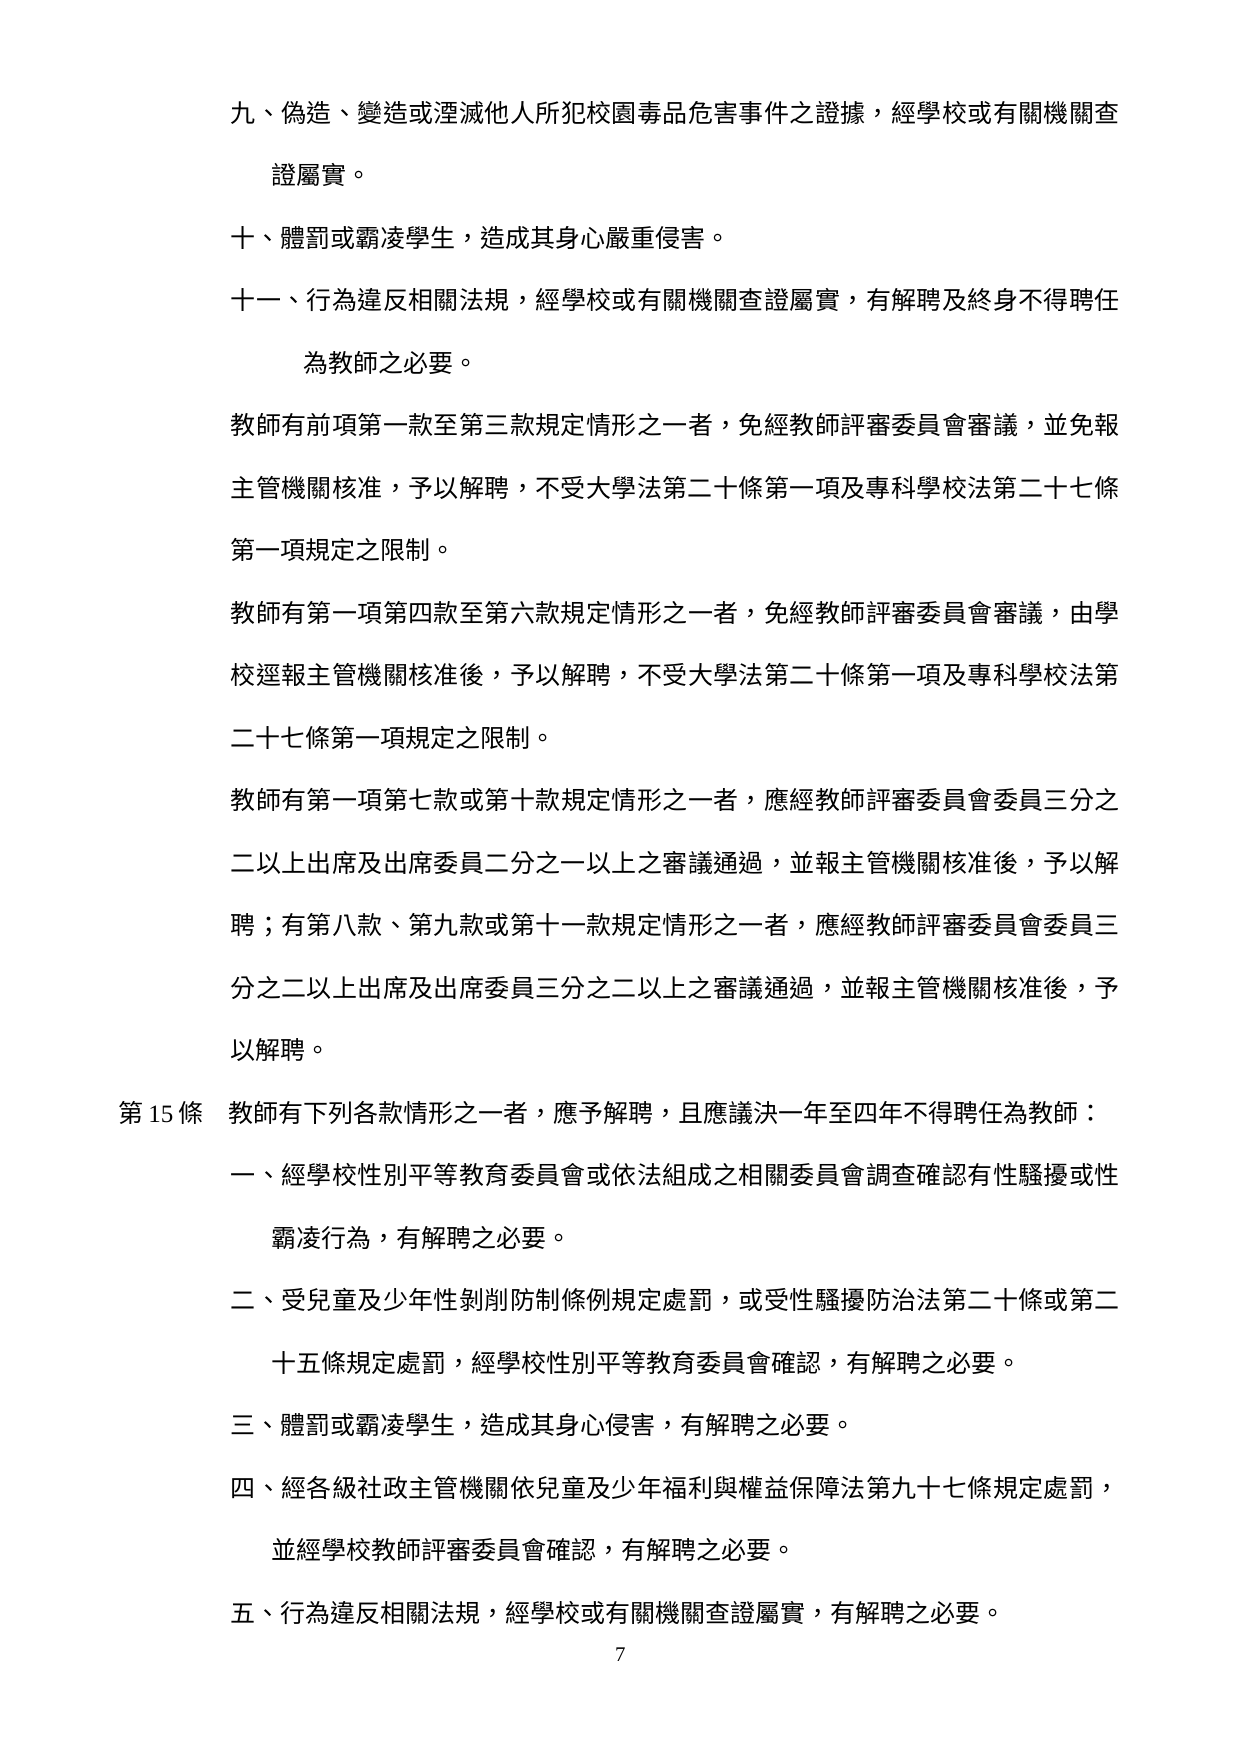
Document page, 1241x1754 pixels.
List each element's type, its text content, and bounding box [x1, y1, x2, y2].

text 一、經學校性別平等教育委員會或依法組成之相關委員會調查確認有性騷擾或性霸凌行為，有解聘之必要。 [230, 1132, 1122, 1257]
text 三、體罰或霸凌學生，造成其身心侵害，有解聘之必要。 [230, 1382, 1122, 1444]
text 十、體罰或霸凌學生，造成其身心嚴重侵害。 [230, 194, 1122, 257]
text 九、偽造、變造或湮滅他人所犯校園毒品危害事件之證據，經學校或有關機關查證屬實。 [230, 69, 1122, 194]
text 五、行為違反相關法規，經學校或有關機關查證屬實，有解聘之必要。 [230, 1569, 1122, 1632]
text 教師有第一項第七款或第十款規定情形之一者，應經教師評審委員會委員三分之二以上出席及出席委員二分之一以上之審議通過，並報主管機關核准後，予以解聘；有第八款、第九款或第十一款規定情形之一者，應經教師評審委員會委員三分之二以上出席及出席委員三分之二以上之審議通過，並報主管機關核准後，予以解聘。 [230, 757, 1122, 1069]
text 二、受兒童及少年性剝削防制條例規定處罰，或受性騷擾防治法第二十條或第二十五條規定處罰，經學校性別平等教育委員會確認，有解聘之必要。 [230, 1257, 1122, 1382]
text 第15條 教師有下列各款情形之一者，應予解聘，且應議決一年至四年不得聘任為教師： [118, 1069, 1122, 1132]
text 教師有前項第一款至第三款規定情形之一者，免經教師評審委員會審議，並免報主管機關核准，予以解聘，不受大學法第二十條第一項及專科學校法第二十七條第一項規定之限制。 [230, 382, 1122, 569]
text 教師有第一項第四款至第六款規定情形之一者，免經教師評審委員會審議，由學校逕報主管機關核准後，予以解聘，不受大學法第二十條第一項及專科學校法第二十七條第一項規定之限制。 [230, 569, 1122, 757]
text 四、經各級社政主管機關依兒童及少年福利與權益保障法第九十七條規定處罰，並經學校教師評審委員會確認，有解聘之必要。 [230, 1444, 1122, 1569]
text 十一、行為違反相關法規，經學校或有關機關查證屬實，有解聘及終身不得聘任為教師之必要。 [230, 257, 1122, 382]
